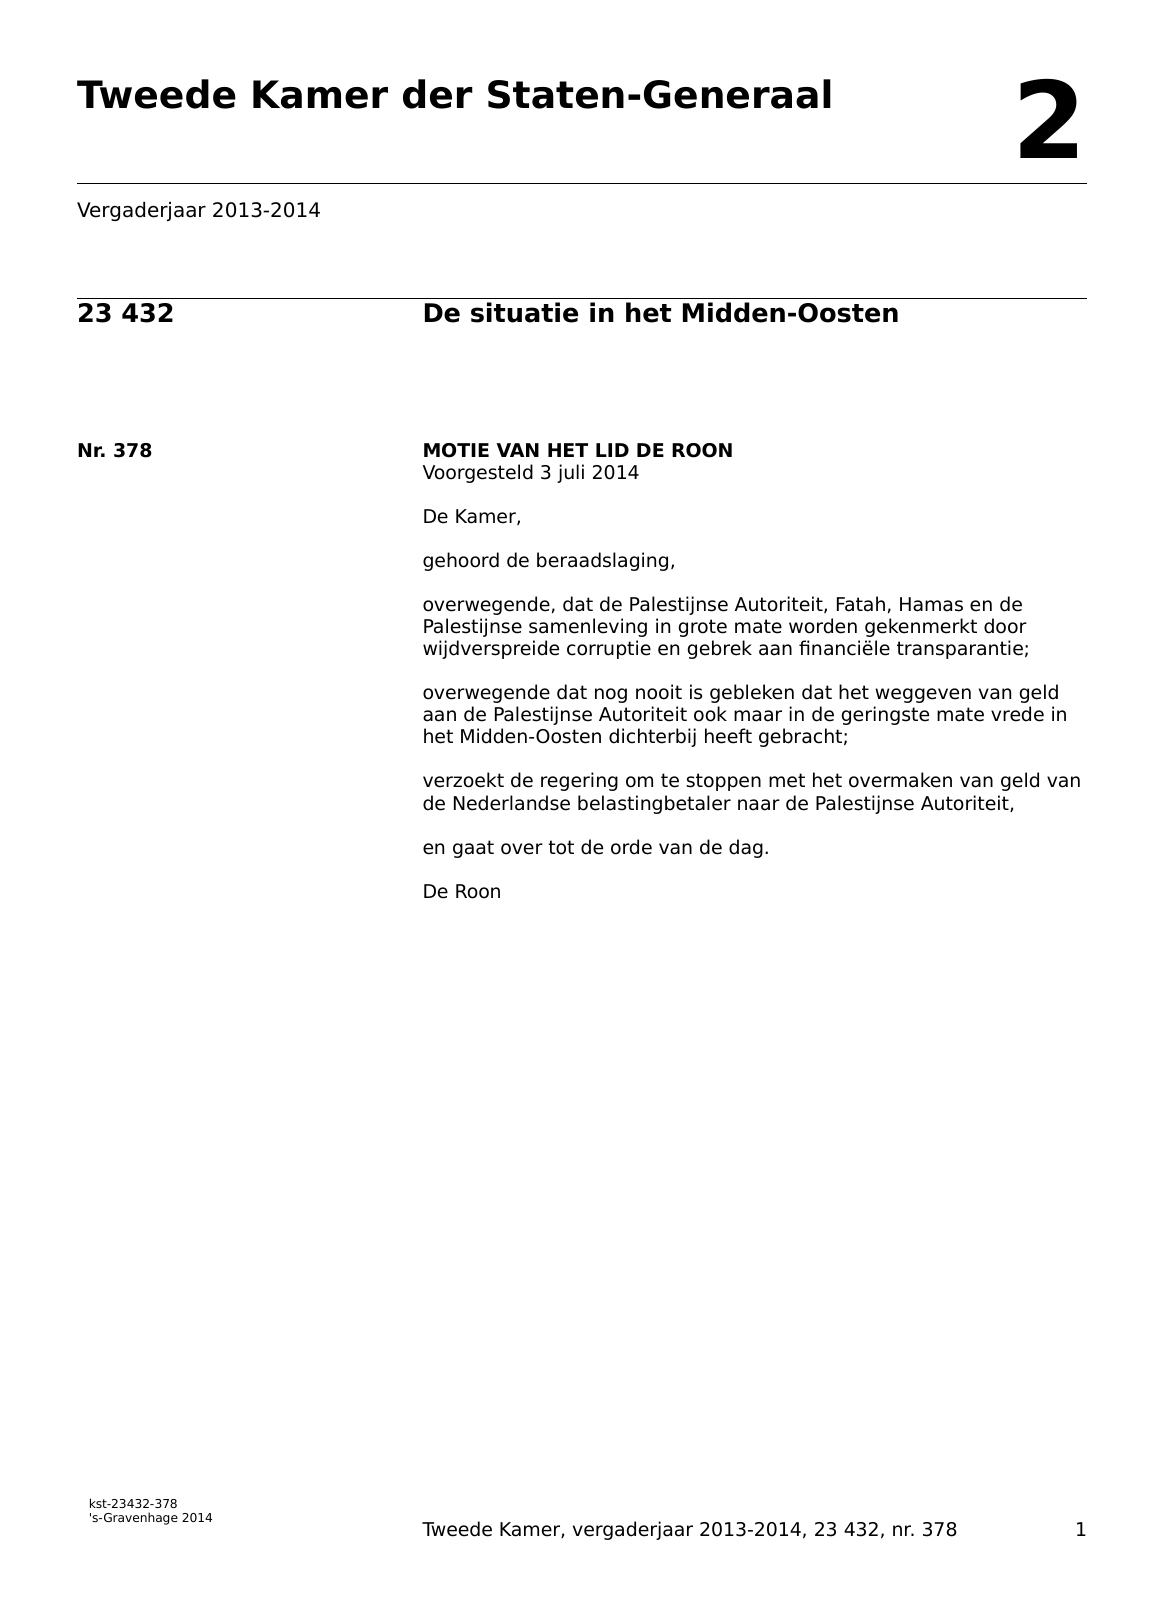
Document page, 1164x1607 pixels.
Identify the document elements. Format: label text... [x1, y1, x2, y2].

table_header 2 [886, 59, 1087, 183]
text overwegende, dat de Palestijnse Autoriteit, Fatah, Hamas en de Palestijnse samenleving in grote mate worden gekenmerkt door wijdverspreide corruptie en gebrek aan financiële transparantie; [422, 594, 1087, 660]
text 's-Gravenhage 2014 [88, 1511, 323, 1525]
text verzoekt de regering om te stoppen met het overmaken van geld van de Nederlandse belastingbetaler naar de Palestijnse Autoriteit, [422, 770, 1087, 814]
text overwegende dat nog nooit is gebleken dat het weggeven van geld aan de Palestijnse Autoriteit ook maar in de geringste mate vrede in het Midden-Oosten dichterbij heeft gebracht; [422, 682, 1087, 748]
text gehoord de beraadslaging, [422, 550, 1087, 572]
subtitle 23 432 De situatie in het Midden-Oosten [77, 299, 1087, 329]
text De Kamer, [422, 506, 1087, 528]
table_header Tweede Kamer der Staten-Generaal [77, 59, 886, 183]
text De Roon [422, 881, 1087, 903]
text en gaat over tot de orde van de dag. [422, 837, 1087, 858]
text kst-23432-378 [88, 1497, 323, 1511]
subtitle Nr. 378 MOTIE VAN HET LID DE ROON [77, 440, 1087, 462]
table_cell Vergaderjaar 2013-2014 [77, 184, 1087, 298]
text Voorgesteld 3 juli 2014 [422, 462, 1087, 484]
